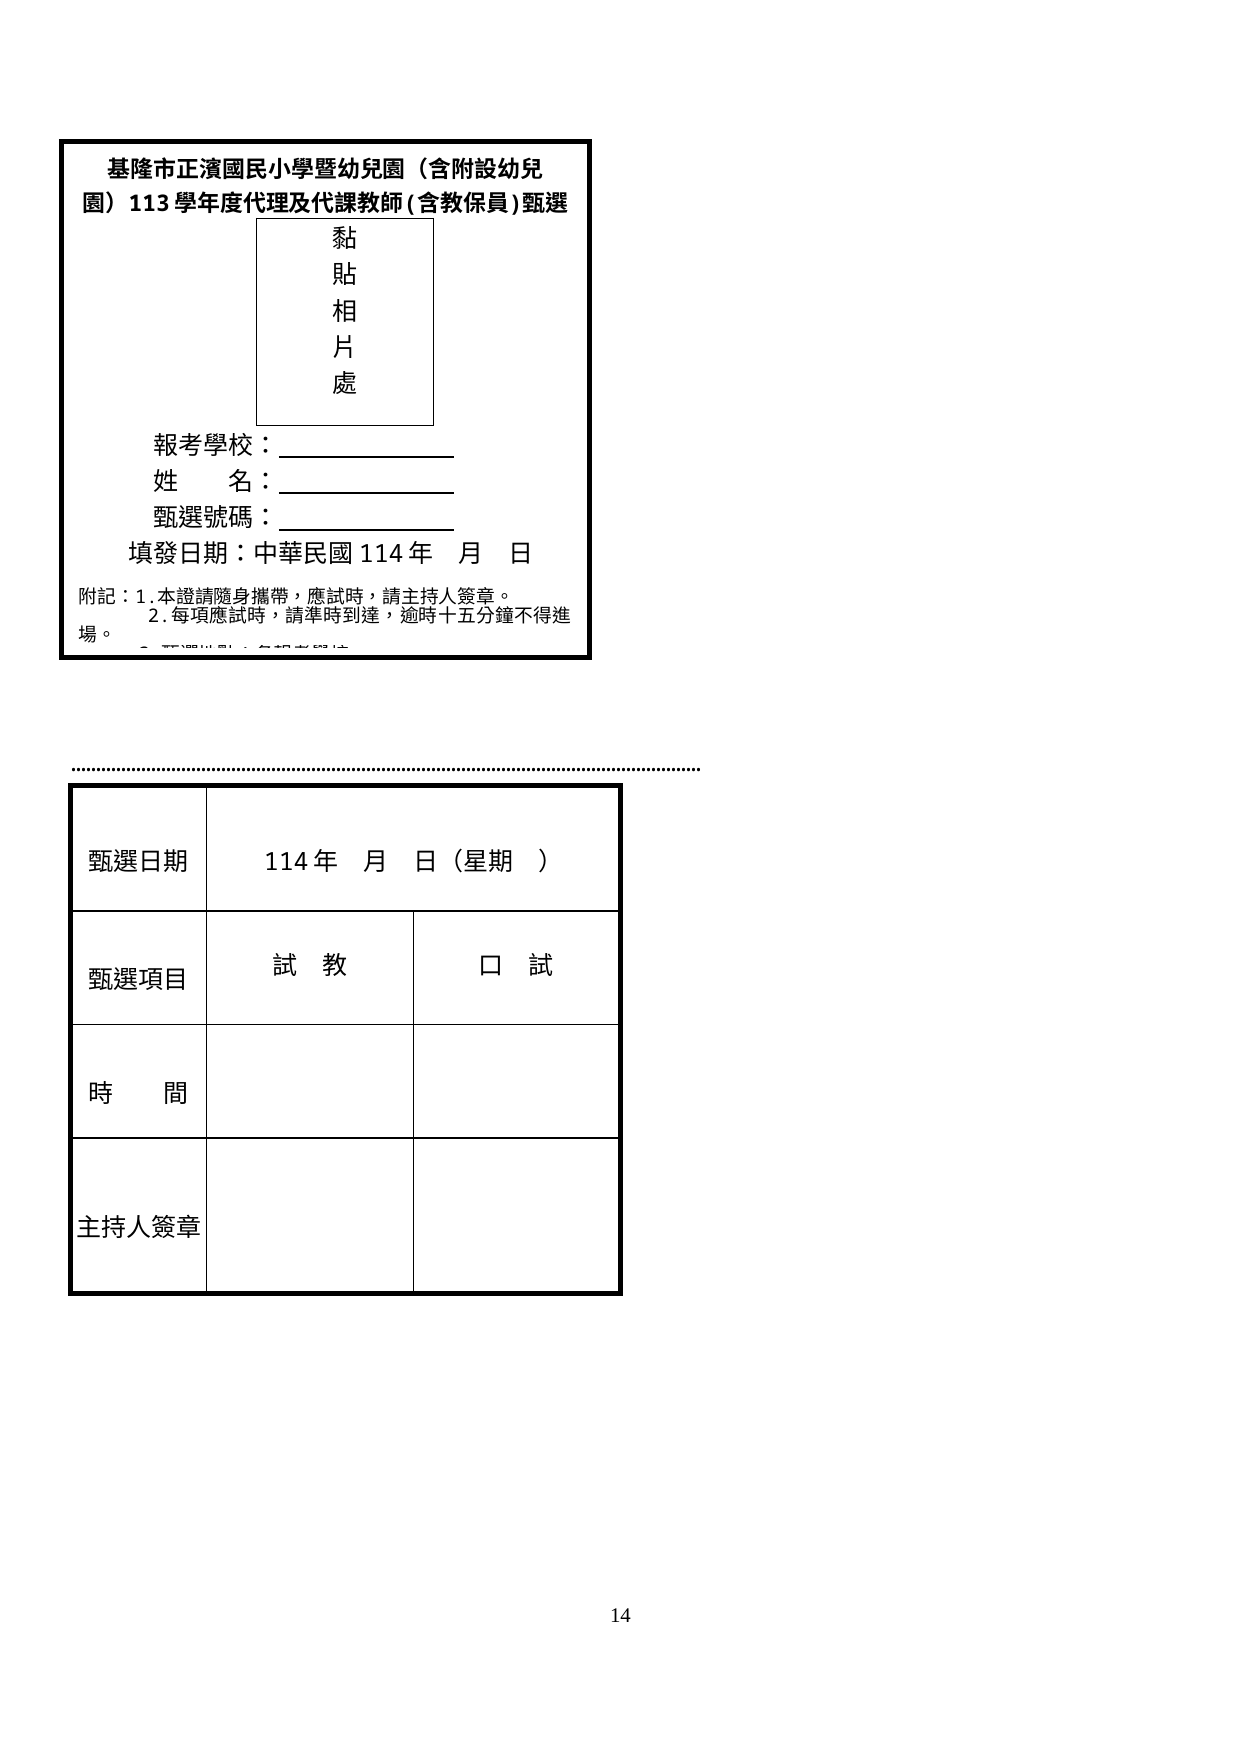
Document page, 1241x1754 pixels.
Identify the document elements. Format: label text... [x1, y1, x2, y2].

table_header 甄選日期 [73, 788, 206, 910]
table_header 黏 貼 相 片 處 [257, 219, 433, 425]
text 基隆市正濱國民小學暨幼兒園（含附設幼兒園）113學年度代理及代課教師(含教保員)甄選 [78, 151, 572, 218]
text ……………………………………………………………………………………………………………… [71, 96, 1169, 783]
table_cell [414, 1139, 618, 1291]
table_cell [414, 1025, 618, 1137]
table_cell 口 試 [414, 912, 618, 1023]
table_cell [207, 1025, 413, 1137]
table_cell 試 教 [207, 912, 413, 1023]
table_cell 甄選項目 [73, 912, 206, 1023]
text 填發日期：中華民國114年 月 日 [78, 534, 572, 570]
table_cell 主持人簽章 [73, 1139, 206, 1291]
text ……………………………………………………………………………………………………………… [64, 144, 587, 655]
table_cell 時 間 [73, 1025, 206, 1137]
table_header 114年 月 日（星期 ） [207, 788, 618, 910]
text 附記：1.本證請隨身攜帶，應試時，請主持人簽章。 [78, 589, 572, 608]
text 甄選號碼： [78, 498, 572, 534]
table_cell [207, 1139, 413, 1291]
text 姓 名： [78, 461, 572, 498]
text 2.每項應試時，請準時到達，逾時十五分鐘不得進場。 [78, 608, 572, 645]
text 報考學校： [78, 425, 572, 461]
